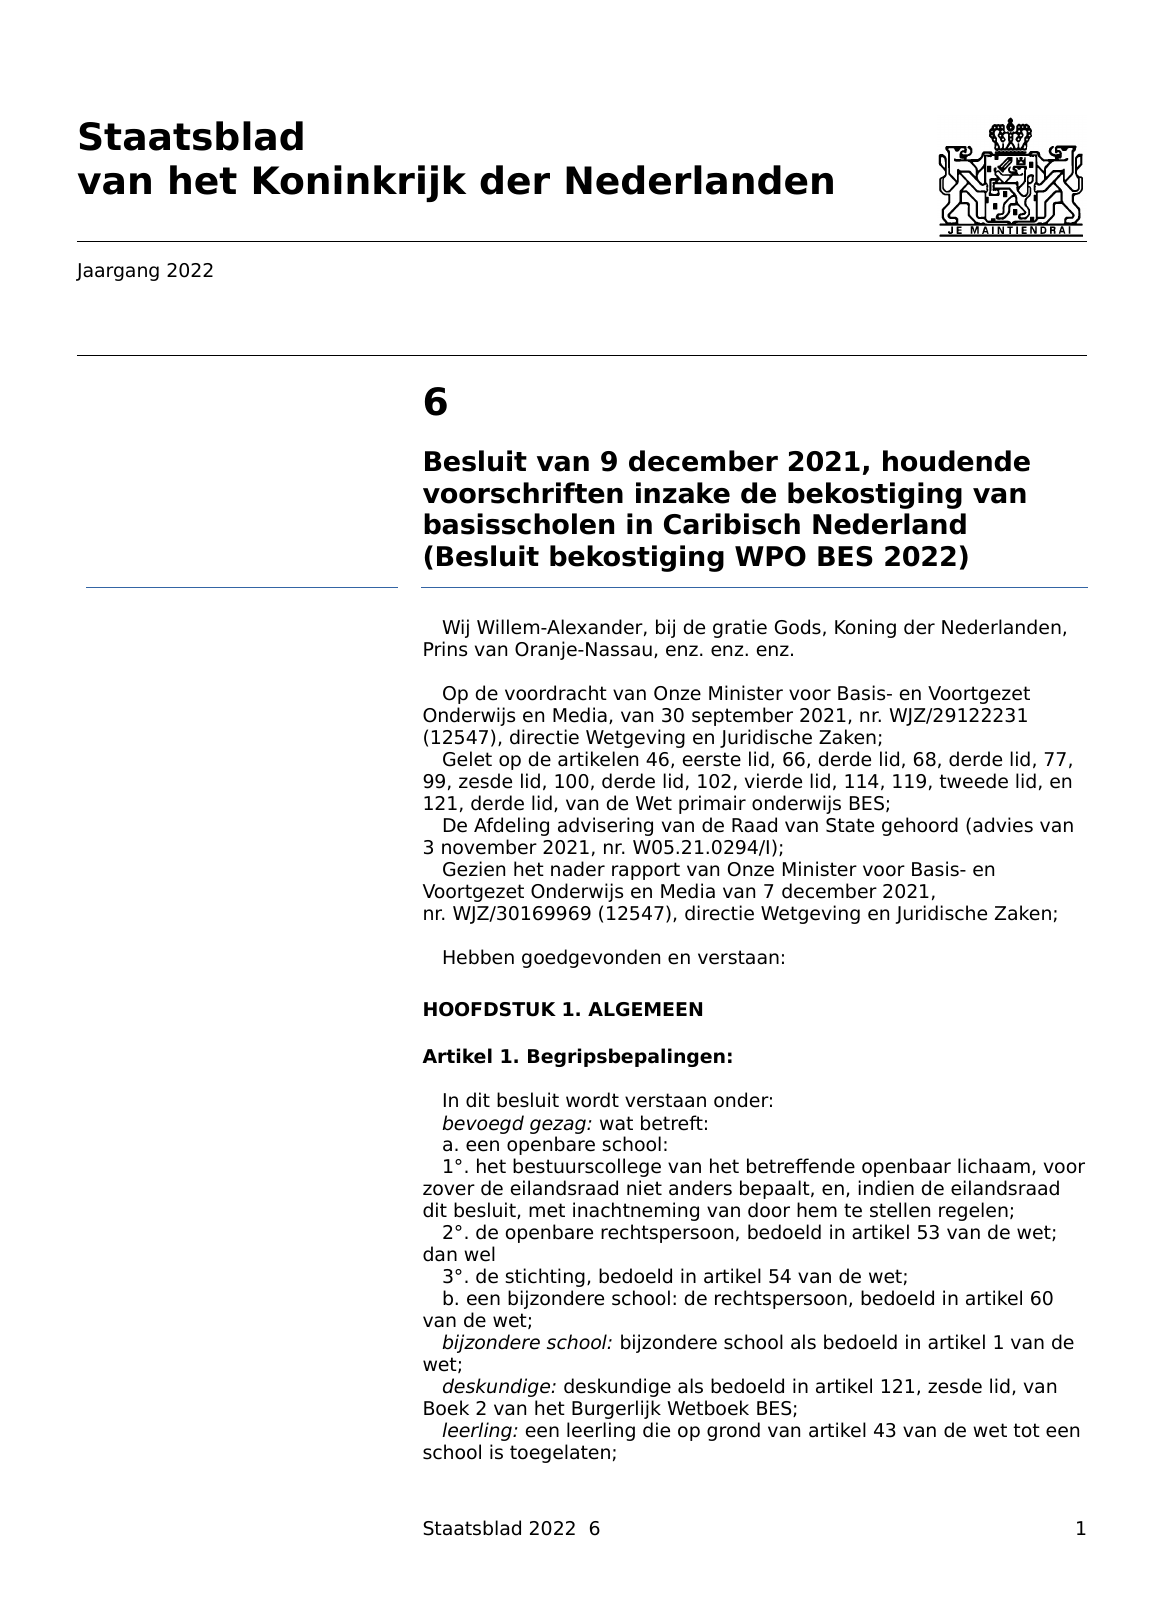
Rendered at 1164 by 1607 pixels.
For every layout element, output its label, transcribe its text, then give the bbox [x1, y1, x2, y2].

text Besluit van 9 december 2021, houdende voorschriften inzake de bekostiging van basisscholen in Caribisch Nederland (Besluit bekostiging WPO BES 2022) [422, 447, 1087, 573]
subtitle 6 [422, 381, 1087, 424]
table_header [886, 100, 1087, 241]
text 1°. het bestuurscollege van het betreffende openbaar lichaam, voor zover de eilandsraad niet anders bepaalt, en, indien de eilandsraad dit besluit, met inachtneming van door hem te stellen regelen; [422, 1156, 1087, 1222]
table_cell Jaargang 2022 [77, 242, 1087, 355]
text 3°. de stichting, bedoeld in artikel 54 van de wet; [422, 1266, 1087, 1288]
text 2°. de openbare rechtspersoon, bedoeld in artikel 53 van de wet; dan wel [422, 1222, 1087, 1266]
text Op de voordracht van Onze Minister voor Basis- en Voortgezet Onderwijs en Media, van 30 september 2021, nr. WJZ/29122231 (12547), directie Wetgeving en Juridische Zaken; [422, 683, 1087, 749]
text Hebben goedgevonden en verstaan: [422, 947, 1087, 969]
text Gelet op de artikelen 46, eerste lid, 66, derde lid, 68, derde lid, 77, 99, zesde lid, 100, derde lid, 102, vierde lid, 114, 119, tweede lid, en 121, derde lid, van de Wet primair onderwijs BES; [422, 749, 1087, 815]
subtitle HOOFDSTUK 1. ALGEMEEN [422, 999, 1087, 1021]
table_header Staatsblad van het Koninkrijk der Nederlanden [77, 100, 886, 241]
text In dit besluit wordt verstaan onder: [422, 1090, 1087, 1112]
text bevoegd gezag: wat betreft: [422, 1112, 1087, 1134]
text leerling: een leerling die op grond van artikel 43 van de wet tot een school is toegelaten; [422, 1420, 1087, 1464]
text b. een bijzondere school: de rechtspersoon, bedoeld in artikel 60 van de wet; [422, 1288, 1087, 1332]
text De Afdeling advisering van de Raad van State gehoord (advies van 3 november 2021, nr. W05.21.0294/I); [422, 815, 1087, 859]
subtitle Artikel 1. Begripsbepalingen: [422, 1046, 1087, 1068]
picture [936, 115, 1087, 240]
text Wij Willem-Alexander, bij de gratie Gods, Koning der Nederlanden, Prins van Oranje-Nassau, enz. enz. enz. [422, 617, 1087, 661]
text deskundige: deskundige als bedoeld in artikel 121, zesde lid, van Boek 2 van het Burgerlijk Wetboek BES; [422, 1376, 1087, 1420]
text Gezien het nader rapport van Onze Minister voor Basis- en Voortgezet Onderwijs en Media van 7 december 2021, nr. WJZ/30169969 (12547), directie Wetgeving en Juridische Zaken; [422, 859, 1087, 925]
text a. een openbare school: [422, 1134, 1087, 1156]
text bijzondere school: bijzondere school als bedoeld in artikel 1 van de wet; [422, 1332, 1087, 1376]
